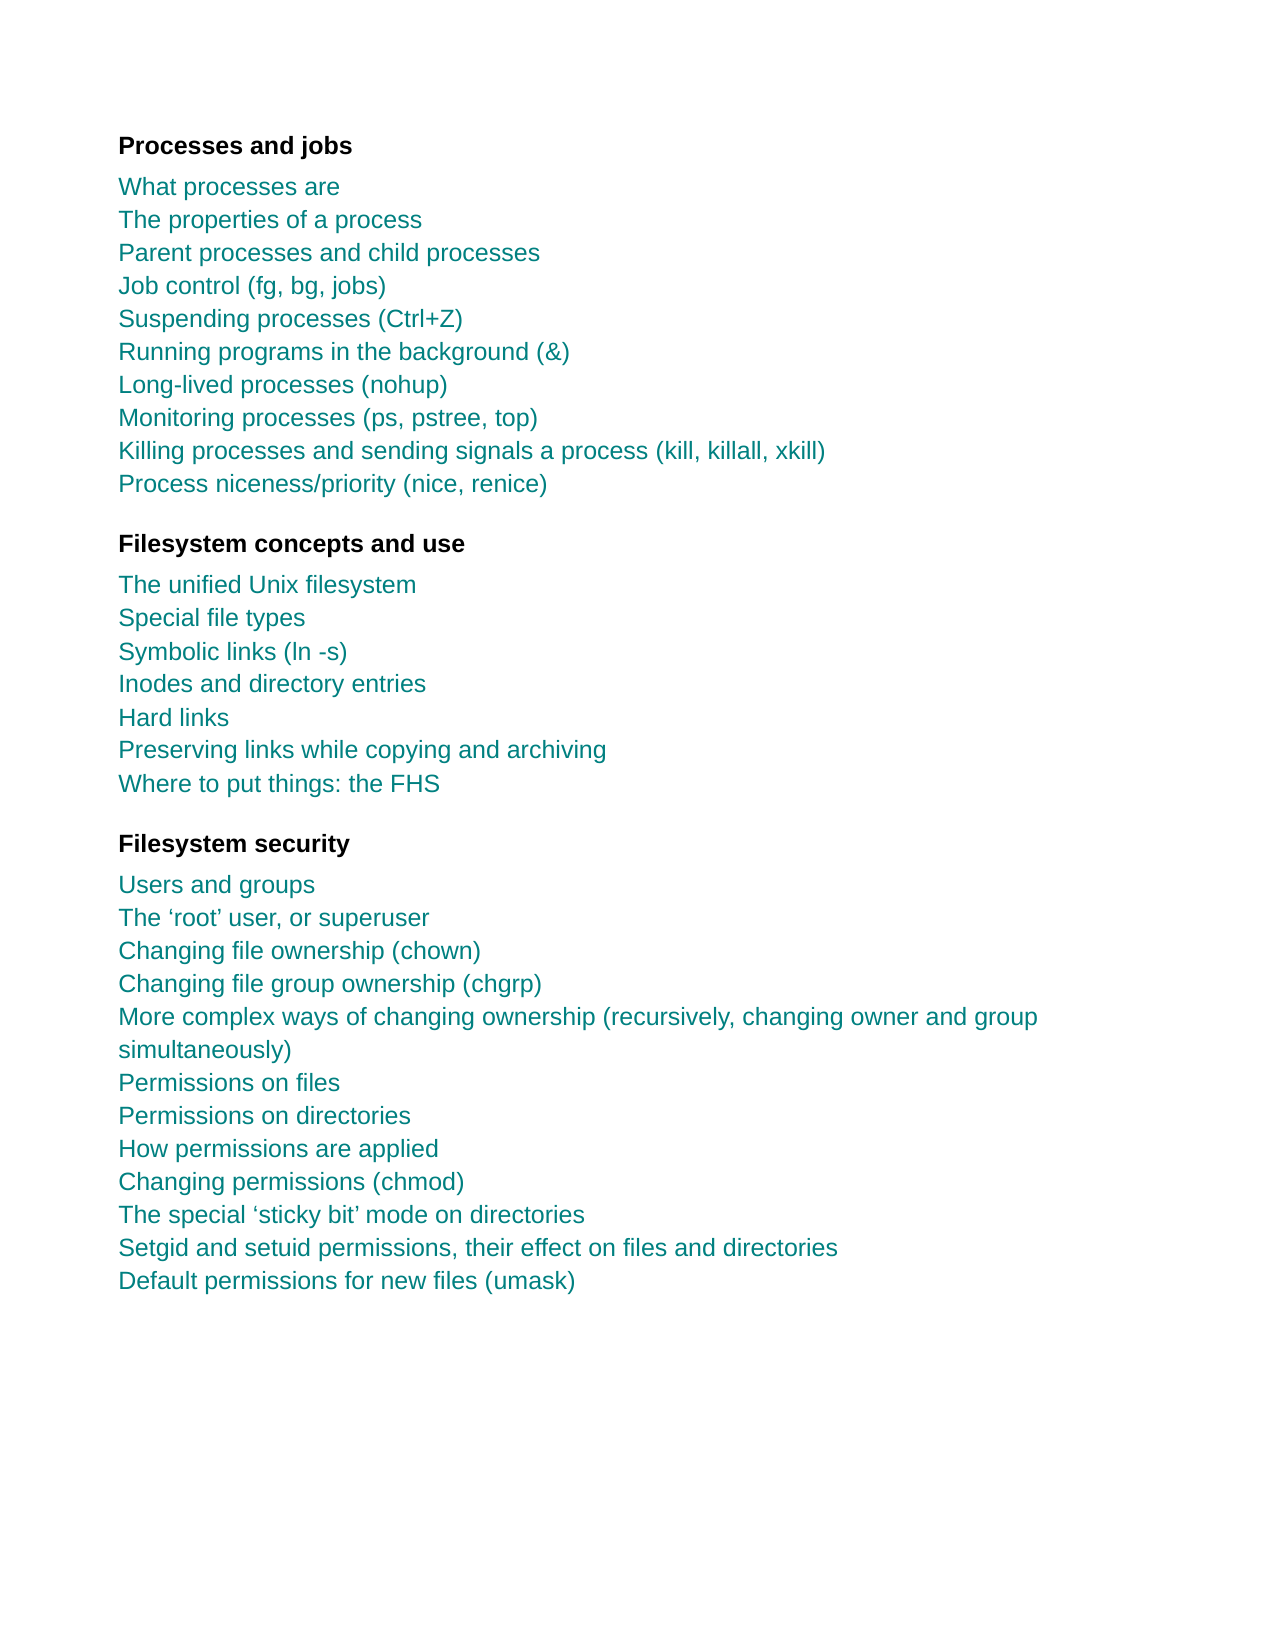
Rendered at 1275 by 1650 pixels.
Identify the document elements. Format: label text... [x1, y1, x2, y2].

text Default permissions for new files (umask) [118, 1266, 1157, 1295]
text Changing file group ownership (chgrp) [118, 969, 1157, 998]
text Job control (fg, bg, jobs) [118, 271, 1157, 300]
text Setgid and setuid permissions, their effect on files and directories [118, 1233, 1157, 1262]
text Special file types [118, 603, 1157, 632]
text Changing permissions (chmod) [118, 1167, 1157, 1196]
text The unified Unix filesystem [118, 570, 1157, 599]
subtitle Filesystem concepts and use [118, 529, 1157, 558]
text Inodes and directory entries [118, 669, 1157, 698]
text Permissions on files [118, 1068, 1157, 1097]
text Monitoring processes (ps, pstree, top) [118, 403, 1157, 432]
subtitle Filesystem security [118, 829, 1157, 857]
text Symbolic links (ln -s) [118, 636, 1157, 665]
text Where to put things: the FHS [118, 768, 1157, 797]
text The special ‘sticky bit’ mode on directories [118, 1200, 1157, 1229]
text Changing file ownership (chown) [118, 936, 1157, 965]
text More complex ways of changing ownership (recursively, changing owner and group simultaneously) [118, 1002, 1157, 1064]
text Parent processes and child processes [118, 238, 1157, 267]
text Permissions on directories [118, 1101, 1157, 1130]
text Hard links [118, 702, 1157, 731]
text Suspending processes (Ctrl+Z) [118, 304, 1157, 333]
text The properties of a process [118, 205, 1157, 234]
text Running programs in the background (&) [118, 337, 1157, 366]
text The ‘root’ user, or superuser [118, 903, 1157, 932]
text Long-lived processes (nohup) [118, 370, 1157, 399]
subtitle Processes and jobs [118, 131, 1157, 159]
text Killing processes and sending signals a process (kill, killall, xkill) [118, 436, 1157, 465]
text Process niceness/priority (nice, renice) [118, 469, 1157, 498]
text Users and groups [118, 870, 1157, 899]
text What processes are [118, 172, 1157, 201]
text Preserving links while copying and archiving [118, 736, 1157, 764]
text How permissions are applied [118, 1134, 1157, 1163]
